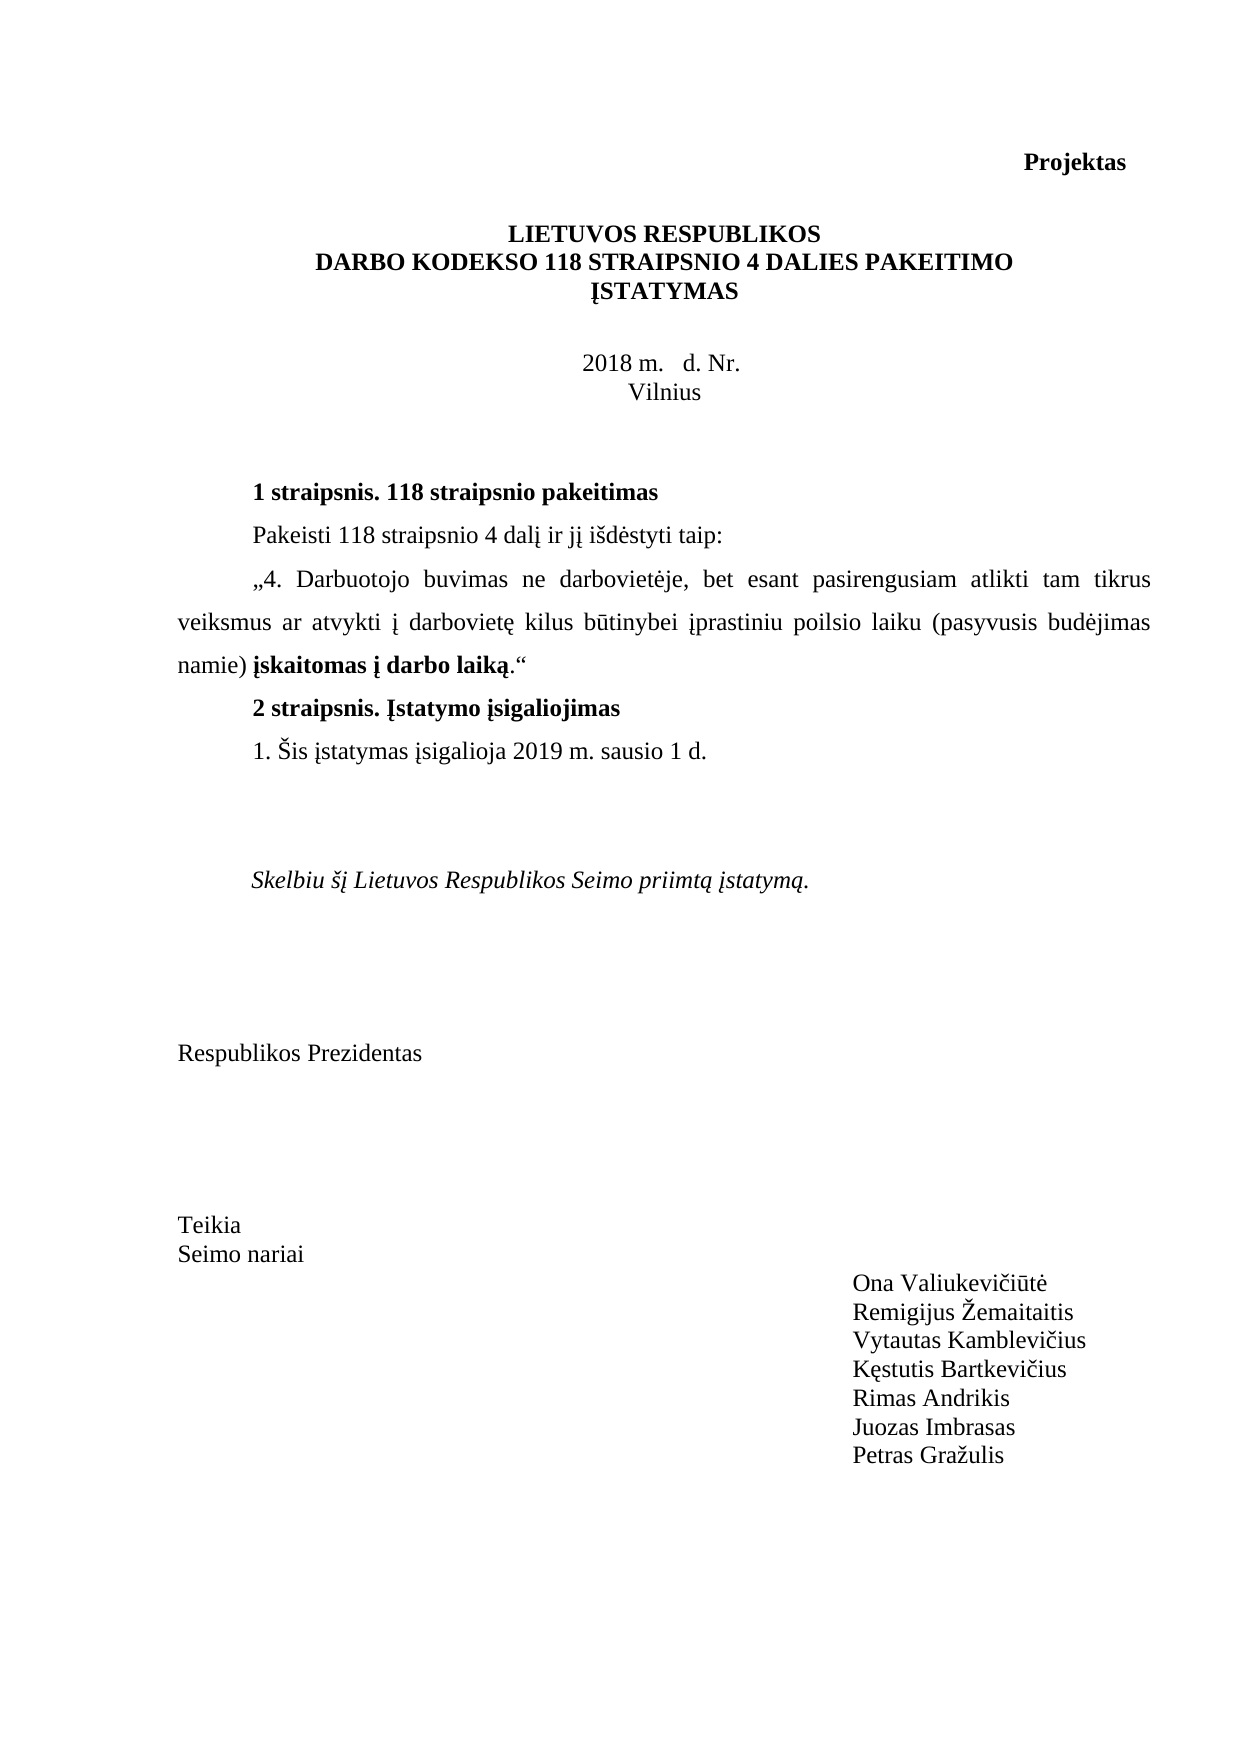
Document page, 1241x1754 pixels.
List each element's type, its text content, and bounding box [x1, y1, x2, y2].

text Vilnius [177, 377, 1152, 406]
text Kęstutis Bartkevičius [177, 1354, 1152, 1383]
text Rimas Andrikis [777, 1383, 1152, 1412]
text „4. Darbuotojo buvimas ne darbovietėje, bet esant pasirengusiam atlikti tam tikrus veiksmus ar atvykti į darbovietę kilus būtinybei įprastiniu poilsio laiku (pasyvusis budėjimas namie) įskaitomas į darbo laiką.“ [177, 564, 1152, 679]
text 2 straipsnis. Įstatymo įsigaliojimas [177, 693, 1152, 722]
text Petras Gražulis [777, 1441, 1152, 1469]
text Teikia [177, 1211, 1152, 1239]
text darbo kodekso 118 straipsnio 4 dalies PAKEITIMO [177, 247, 1152, 276]
text 2018 m. d. Nr. [177, 348, 1152, 377]
text Seimo nariai [177, 1239, 1152, 1268]
text Skelbiu šį Lietuvos Respublikos Seimo priimtą įstatymą. [177, 866, 1152, 894]
text 1. Šis įstatymas įsigalioja 2019 m. sausio 1 d. [177, 736, 1152, 765]
text Pakeisti 118 straipsnio 4 dalį ir jį išdėstyti taip: [177, 521, 1152, 549]
text 1 straipsnis. 118 straipsnio pakeitimas [177, 477, 1152, 506]
text LIETUVOS RESPUBLIKOS [177, 219, 1152, 247]
text Remigijus Žemaitaitis [177, 1297, 1152, 1326]
text Respublikos Prezidentas [177, 1038, 1152, 1067]
text ĮSTATYMAS [177, 276, 1152, 305]
text Vytautas Kamblevičius [777, 1326, 1152, 1354]
text Projektas [797, 147, 1152, 176]
text Ona Valiukevičiūtė [177, 1268, 1152, 1297]
text Juozas Imbrasas [777, 1412, 1152, 1441]
